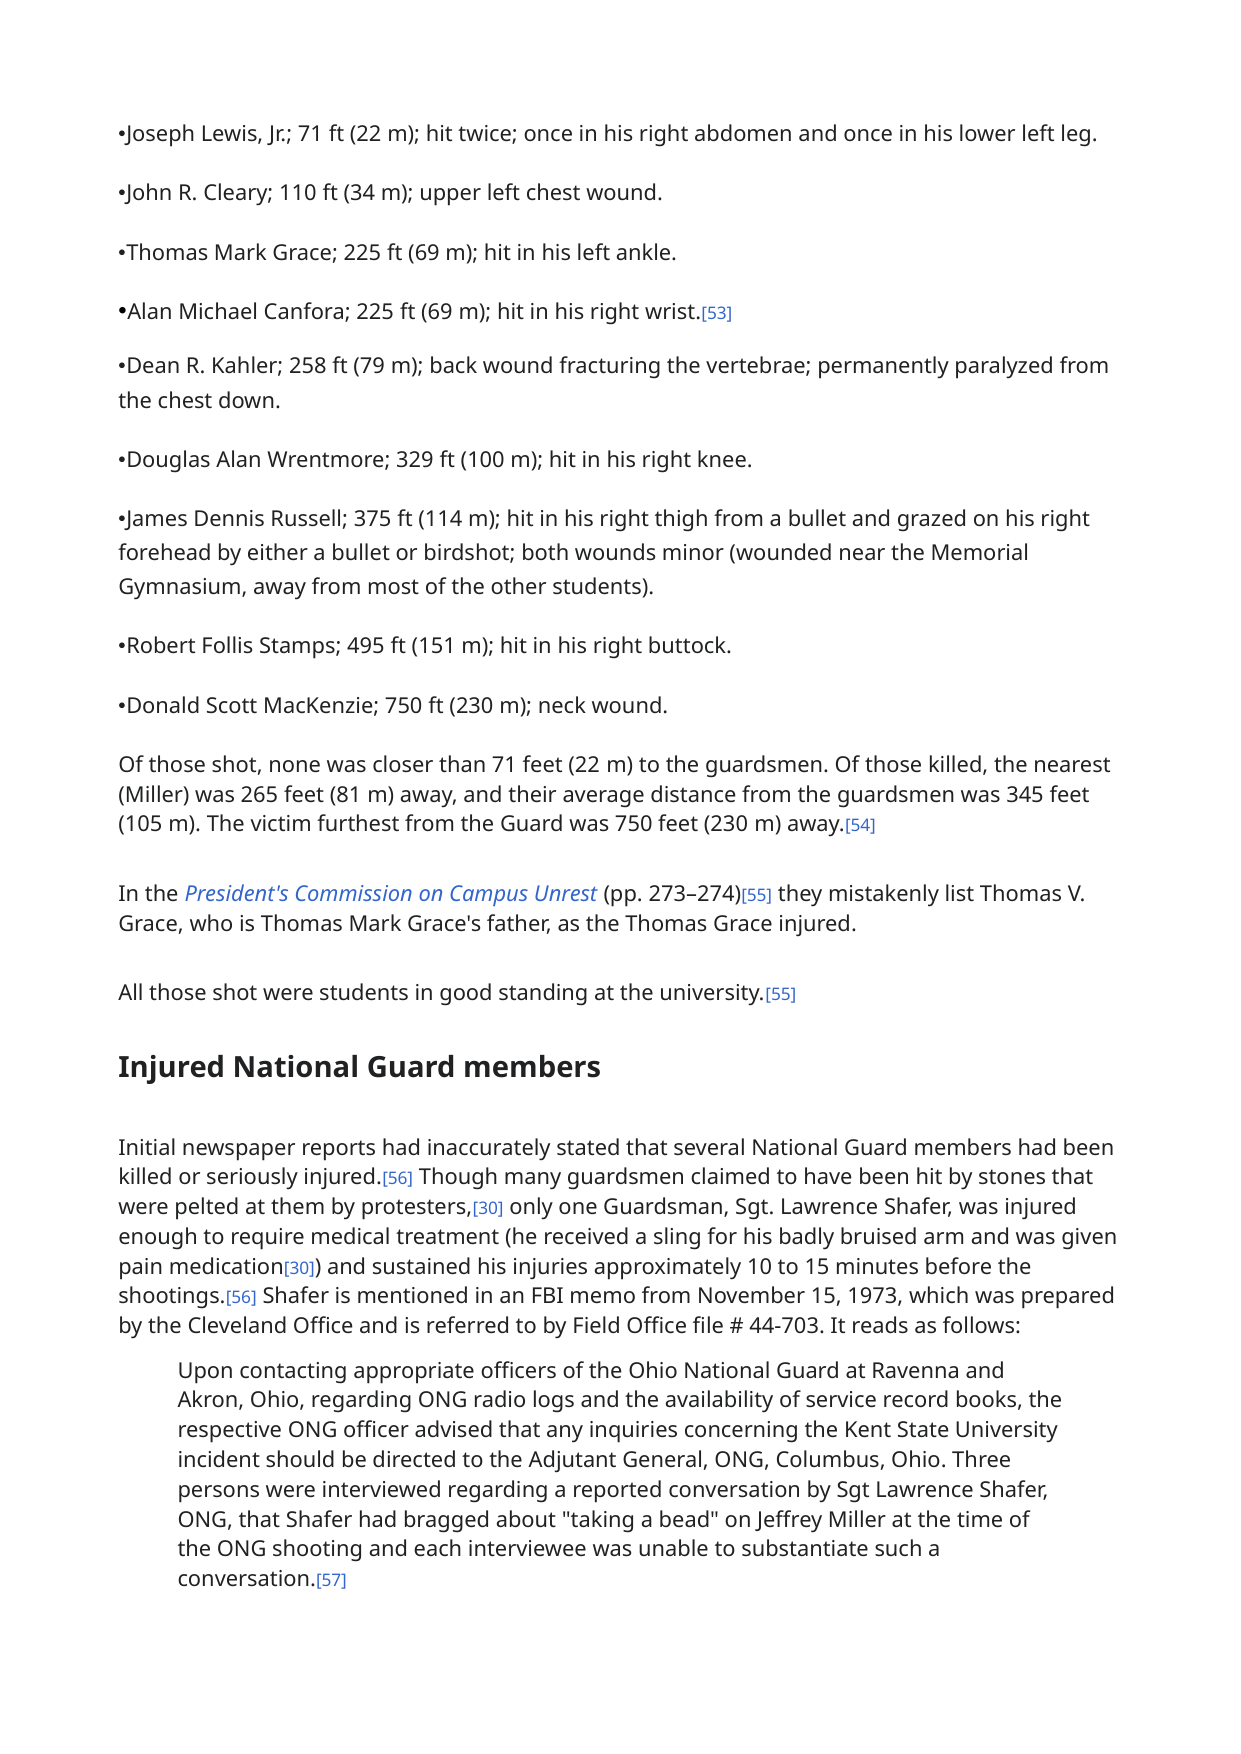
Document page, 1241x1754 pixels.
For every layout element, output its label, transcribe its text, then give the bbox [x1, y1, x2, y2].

text In the President's Commission on Campus Unrest (pp. 273–274)[55] they mistakenly list Thomas V. Grace, who is Thomas Mark Grace's father, as the Thomas Grace injured. [118, 878, 1122, 937]
text Initial newspaper reports had inaccurately stated that several National Guard members had been killed or seriously injured.[56] Though many guardsmen claimed to have been hit by stones that were pelted at them by protesters,[30] only one Guardsman, Sgt. Lawrence Shafer, was injured enough to require medical treatment (he received a sling for his badly bruised arm and was given pain medication[30]) and sustained his injuries approximately 10 to 15 minutes before the shootings.[56] Shafer is mentioned in an FBI memo from November 15, 1973, which was prepared by the Cleveland Office and is referred to by Field Office file # 44-703. It reads as follows: [118, 1131, 1122, 1340]
list Thomas Mark Grace; 225 ft (69 m); hit in his left ankle. [118, 236, 1122, 266]
text All those shot were students in good standing at the university.[55] [118, 977, 1122, 1007]
list Robert Follis Stamps; 495 ft (151 m); hit in his right buttock. [118, 630, 1122, 660]
list Douglas Alan Wrentmore; 329 ft (100 m); hit in his right knee. [118, 444, 1122, 473]
list John R. Cleary; 110 ft (34 m); upper left chest wound. [118, 177, 1122, 207]
list James Dennis Russell; 375 ft (114 m); hit in his right thigh from a bullet and grazed on his right forehead by either a bullet or birdshot; both wounds minor (wounded near the Memorial Gymnasium, away from most of the other students). [118, 503, 1122, 601]
text Of those shot, none was closer than 71 feet (22 m) to the guardsmen. Of those killed, the nearest (Miller) was 265 feet (81 m) away, and their average distance from the guardsmen was 345 feet (105 m). The victim furthest from the Guard was 750 feet (230 m) away.[54] [118, 749, 1122, 838]
list Donald Scott MacKenzie; 750 ft (230 m); neck wound. [118, 689, 1122, 719]
text Injured National Guard members [118, 1046, 1122, 1086]
text Upon contacting appropriate officers of the Ohio National Guard at Ravenna and Akron, Ohio, regarding ONG radio logs and the availability of service record books, the respective ONG officer advised that any inquiries concerning the Kent State University incident should be directed to the Adjutant General, ONG, Columbus, Ohio. Three persons were interviewed regarding a reported conversation by Sgt Lawrence Shafer, ONG, that Shafer had bragged about "taking a bead" on Jeffrey Miller at the time of the ONG shooting and each interviewee was unable to substantiate such a conversation.[57] [177, 1354, 1063, 1593]
list Dean R. Kahler; 258 ft (79 m); back wound fracturing the vertebrae; permanently paralyzed from the chest down. [118, 350, 1122, 414]
list Alan Michael Canfora; 225 ft (69 m); hit in his right wrist.[53] [118, 296, 1122, 325]
list Joseph Lewis, Jr.; 71 ft (22 m); hit twice; once in his right abdomen and once in his lower left leg. [118, 118, 1122, 148]
